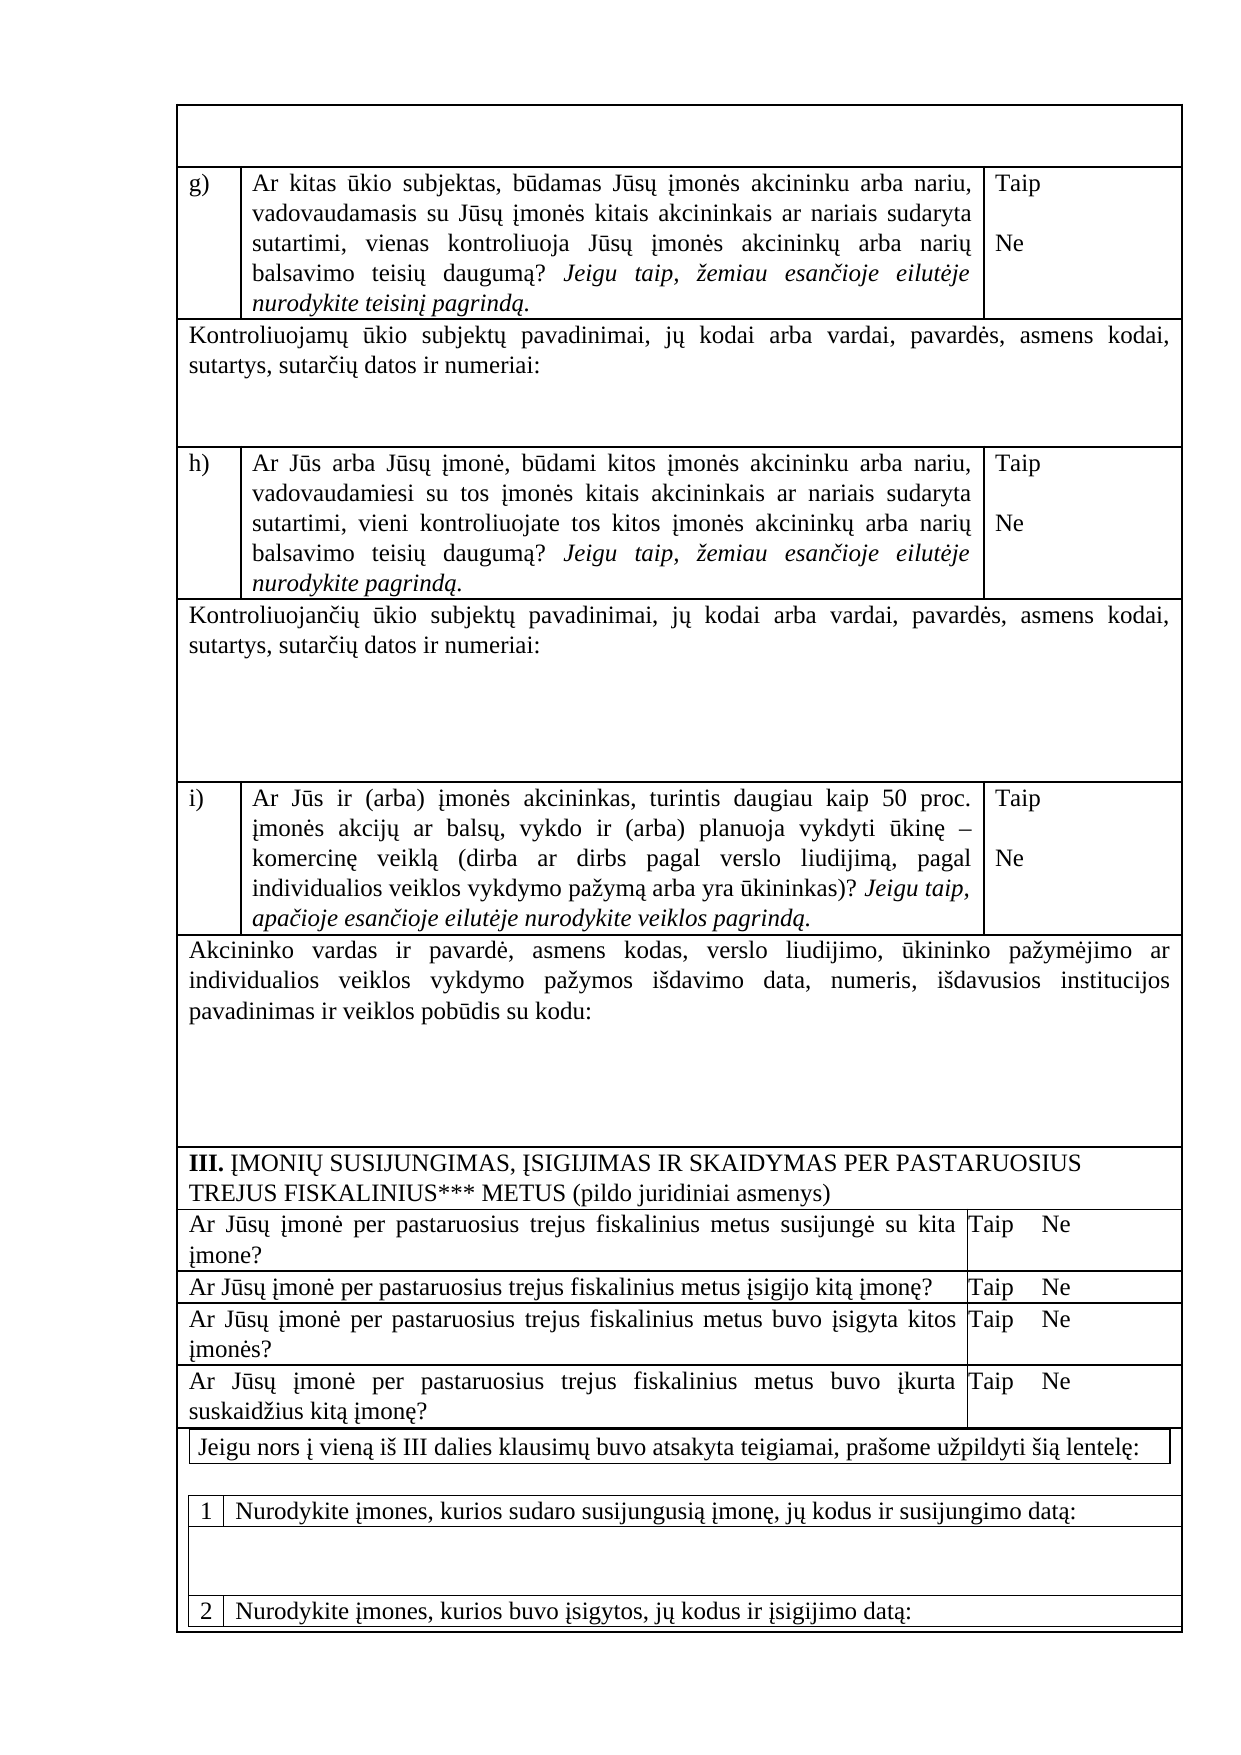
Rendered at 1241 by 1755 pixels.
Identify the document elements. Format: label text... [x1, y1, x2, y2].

table_cell Taip Ne [968, 1304, 1181, 1364]
table_cell III. ĮMONIŲ SUSIJUNGIMAS, ĮSIGIJIMAS IR SKAIDYMAS PER PASTARUOSIUS TREJUS FISKALINIUS*** METUS (pildo juridiniai asmenys) [178, 1148, 1181, 1208]
table_cell Kontroliuojančių ūkio subjektų pavadinimai, jų kodai arba vardai, pavardės, asmens kodai, sutartys, sutarčių datos ir numeriai: [178, 600, 1181, 781]
table_cell Kontroliuojamų ūkio subjektų pavadinimai, jų kodai arba vardai, pavardės, asmens kodai, sutartys, sutarčių datos ir numeriai: [178, 320, 1181, 446]
table_cell Ar Jūsų įmonė per pastaruosius trejus fiskalinius metus buvo įkurta suskaidžius kitą įmonę? [178, 1366, 967, 1427]
table_cell i) [178, 783, 240, 933]
table_cell Ar kitas ūkio subjektas, būdamas Jūsų įmonės akcininku arba nariu, vadovaudamasis su Jūsų įmonės kitais akcininkais ar nariais sudaryta sutartimi, vienas kontroliuoja Jūsų įmonės akcininkų arba narių balsavimo teisių daugumą? Jeigu taip, žemiau esančioje eilutėje nurodykite teisinį pagrindą. [242, 168, 983, 318]
table_cell Nurodykite įmones, kurios buvo įsigytos, jų kodus ir įsigijimo datą: [224, 1596, 1181, 1626]
table_cell Taip Ne [985, 783, 1181, 933]
table_cell Ar Jūsų įmonė per pastaruosius trejus fiskalinius metus įsigijo kitą įmonę? [178, 1272, 967, 1302]
table_cell Akcininko vardas ir pavardė, asmens kodas, verslo liudijimo, ūkininko pažymėjimo ar individualios veiklos vykdymo pažymos išdavimo data, numeris, išdavusios institucijos pavadinimas ir veiklos pobūdis su kodu: [178, 936, 1181, 1146]
table_cell Taip Ne [968, 1272, 1181, 1302]
table_cell Ar Jūsų įmonė per pastaruosius trejus fiskalinius metus susijungė su kita įmone? [178, 1210, 967, 1270]
table_cell 2 [189, 1596, 223, 1626]
table_cell Taip Ne [985, 448, 1181, 598]
table_cell Jeigu nors į vieną iš III dalies klausimų buvo atsakyta teigiamai, prašome užpildyti šią lentelę: [178, 1429, 1181, 1631]
table_cell Taip Ne [968, 1210, 1181, 1270]
table_cell g) [178, 168, 240, 318]
table_cell Ar Jūs arba Jūsų įmonė, būdami kitos įmonės akcininku arba nariu, vadovaudamiesi su tos įmonės kitais akcininkais ar nariais sudaryta sutartimi, vieni kontroliuojate tos kitos įmonės akcininkų arba narių balsavimo teisių daugumą? Jeigu taip, žemiau esančioje eilutėje nurodykite pagrindą. [242, 448, 983, 598]
table_cell [189, 1527, 1181, 1595]
table_cell Ar Jūsų įmonė per pastaruosius trejus fiskalinius metus buvo įsigyta kitos įmonės? [178, 1304, 967, 1364]
table_cell Ar Jūs ir (arba) įmonės akcininkas, turintis daugiau kaip 50 proc. įmonės akcijų ar balsų, vykdo ir (arba) planuoja vykdyti ūkinę – komercinę veiklą (dirba ar dirbs pagal verslo liudijimą, pagal individualios veiklos vykdymo pažymą arba yra ūkininkas)? Jeigu taip, apačioje esančioje eilutėje nurodykite veiklos pagrindą. [242, 783, 983, 933]
table_cell Taip Ne [985, 168, 1181, 318]
table_cell h) [178, 448, 240, 598]
table_header 1 [189, 1496, 223, 1526]
table_header Nurodykite įmones, kurios sudaro susijungusią įmonę, jų kodus ir susijungimo datą: [224, 1496, 1181, 1526]
table_cell [178, 106, 1181, 166]
table_cell Taip Ne [968, 1366, 1181, 1427]
